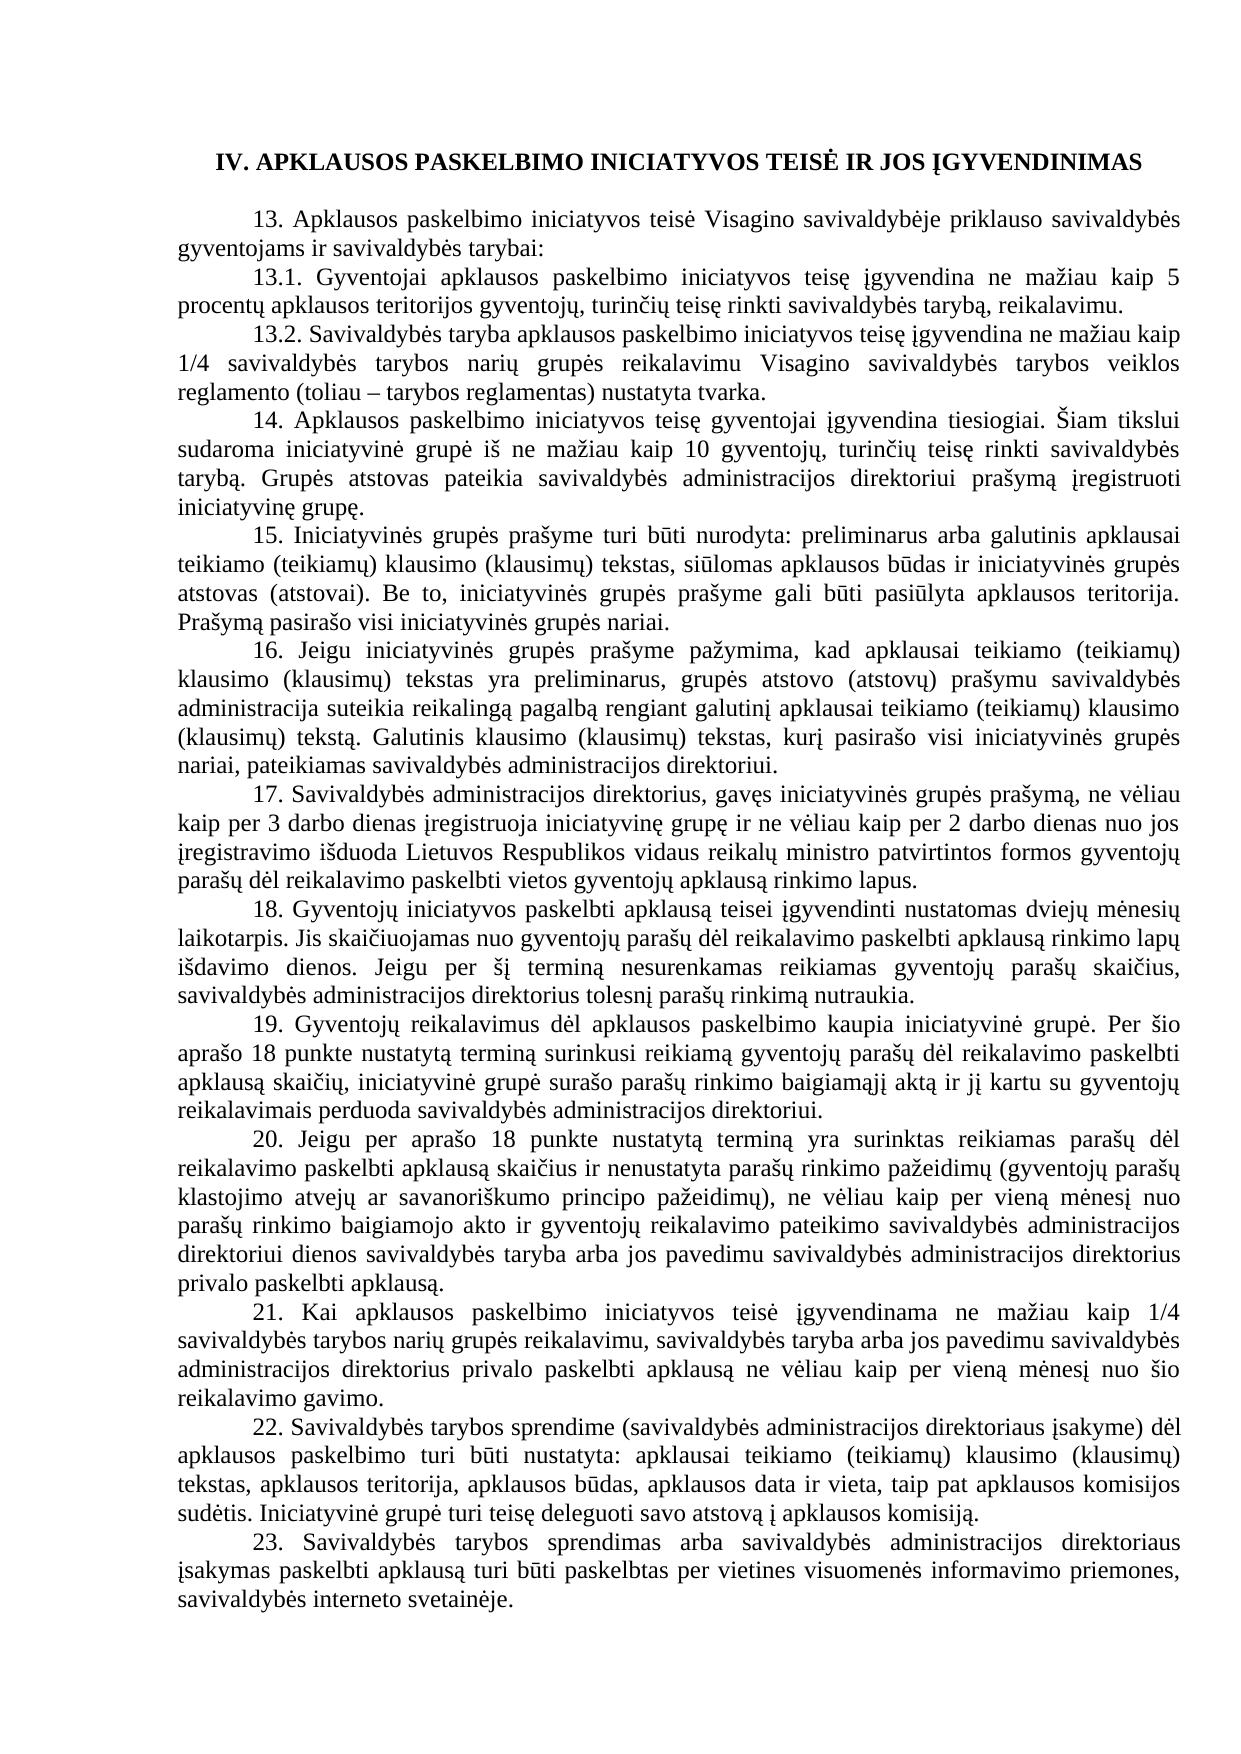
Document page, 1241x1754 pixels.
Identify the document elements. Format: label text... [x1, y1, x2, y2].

text IV. APKLAUSOS PASKELBIMO INICIATYVOS TEISĖ IR JOS ĮGYVENDINIMAS [177, 147, 1181, 176]
text 13. Apklausos paskelbimo iniciatyvos teisė Visagino savivaldybėje priklauso savivaldybės gyventojams ir savivaldybės tarybai: [177, 204, 1181, 262]
text 19. Gyventojų reikalavimus dėl apklausos paskelbimo kaupia iniciatyvinė grupė. Per šio aprašo 18 punkte nustatytą terminą surinkusi reikiamą gyventojų parašų dėl reikalavimo paskelbti apklausą skaičių, iniciatyvinė grupė surašo parašų rinkimo baigiamąjį aktą ir jį kartu su gyventojų reikalavimais perduoda savivaldybės administracijos direktoriui. [177, 1009, 1181, 1124]
text 13.1. Gyventojai apklausos paskelbimo iniciatyvos teisę įgyvendina ne mažiau kaip 5 procentų apklausos teritorijos gyventojų, turinčių teisę rinkti savivaldybės tarybą, reikalavimu. [177, 262, 1181, 319]
text 21. Kai apklausos paskelbimo iniciatyvos teisė įgyvendinama ne mažiau kaip 1/4 savivaldybės tarybos narių grupės reikalavimu, savivaldybės taryba arba jos pavedimu savivaldybės administracijos direktorius privalo paskelbti apklausą ne vėliau kaip per vieną mėnesį nuo šio reikalavimo gavimo. [177, 1297, 1181, 1412]
text 20. Jeigu per aprašo 18 punkte nustatytą terminą yra surinktas reikiamas parašų dėl reikalavimo paskelbti apklausą skaičius ir nenustatyta parašų rinkimo pažeidimų (gyventojų parašų klastojimo atvejų ar savanoriškumo principo pažeidimų), ne vėliau kaip per vieną mėnesį nuo parašų rinkimo baigiamojo akto ir gyventojų reikalavimo pateikimo savivaldybės administracijos direktoriui dienos savivaldybės taryba arba jos pavedimu savivaldybės administracijos direktorius privalo paskelbti apklausą. [177, 1124, 1181, 1297]
text 17. Savivaldybės administracijos direktorius, gavęs iniciatyvinės grupės prašymą, ne vėliau kaip per 3 darbo dienas įregistruoja iniciatyvinę grupę ir ne vėliau kaip per 2 darbo dienas nuo jos įregistravimo išduoda Lietuvos Respublikos vidaus reikalų ministro patvirtintos formos gyventojų parašų dėl reikalavimo paskelbti vietos gyventojų apklausą rinkimo lapus. [177, 779, 1181, 894]
text 13.2. Savivaldybės taryba apklausos paskelbimo iniciatyvos teisę įgyvendina ne mažiau kaip 1/4 savivaldybės tarybos narių grupės reikalavimu Visagino savivaldybės tarybos veiklos reglamento (toliau – tarybos reglamentas) nustatyta tvarka. [177, 319, 1181, 406]
text 14. Apklausos paskelbimo iniciatyvos teisę gyventojai įgyvendina tiesiogiai. Šiam tikslui sudaroma iniciatyvinė grupė iš ne mažiau kaip 10 gyventojų, turinčių teisę rinkti savivaldybės tarybą. Grupės atstovas pateikia savivaldybės administracijos direktoriui prašymą įregistruoti iniciatyvinę grupę. [177, 406, 1181, 521]
text 16. Jeigu iniciatyvinės grupės prašyme pažymima, kad apklausai teikiamo (teikiamų) klausimo (klausimų) tekstas yra preliminarus, grupės atstovo (atstovų) prašymu savivaldybės administracija suteikia reikalingą pagalbą rengiant galutinį apklausai teikiamo (teikiamų) klausimo (klausimų) tekstą. Galutinis klausimo (klausimų) tekstas, kurį pasirašo visi iniciatyvinės grupės nariai, pateikiamas savivaldybės administracijos direktoriui. [177, 636, 1181, 779]
text 22. Savivaldybės tarybos sprendime (savivaldybės administracijos direktoriaus įsakyme) dėl apklausos paskelbimo turi būti nustatyta: apklausai teikiamo (teikiamų) klausimo (klausimų) tekstas, apklausos teritorija, apklausos būdas, apklausos data ir vieta, taip pat apklausos komisijos sudėtis. Iniciatyvinė grupė turi teisę deleguoti savo atstovą į apklausos komisiją. [177, 1412, 1181, 1527]
text 18. Gyventojų iniciatyvos paskelbti apklausą teisei įgyvendinti nustatomas dviejų mėnesių laikotarpis. Jis skaičiuojamas nuo gyventojų parašų dėl reikalavimo paskelbti apklausą rinkimo lapų išdavimo dienos. Jeigu per šį terminą nesurenkamas reikiamas gyventojų parašų skaičius, savivaldybės administracijos direktorius tolesnį parašų rinkimą nutraukia. [177, 894, 1181, 1009]
text 23. Savivaldybės tarybos sprendimas arba savivaldybės administracijos direktoriaus įsakymas paskelbti apklausą turi būti paskelbtas per vietines visuomenės informavimo priemones, savivaldybės interneto svetainėje. [177, 1527, 1181, 1613]
text 15. Iniciatyvinės grupės prašyme turi būti nurodyta: preliminarus arba galutinis apklausai teikiamo (teikiamų) klausimo (klausimų) tekstas, siūlomas apklausos būdas ir iniciatyvinės grupės atstovas (atstovai). Be to, iniciatyvinės grupės prašyme gali būti pasiūlyta apklausos teritorija. Prašymą pasirašo visi iniciatyvinės grupės nariai. [177, 521, 1181, 636]
